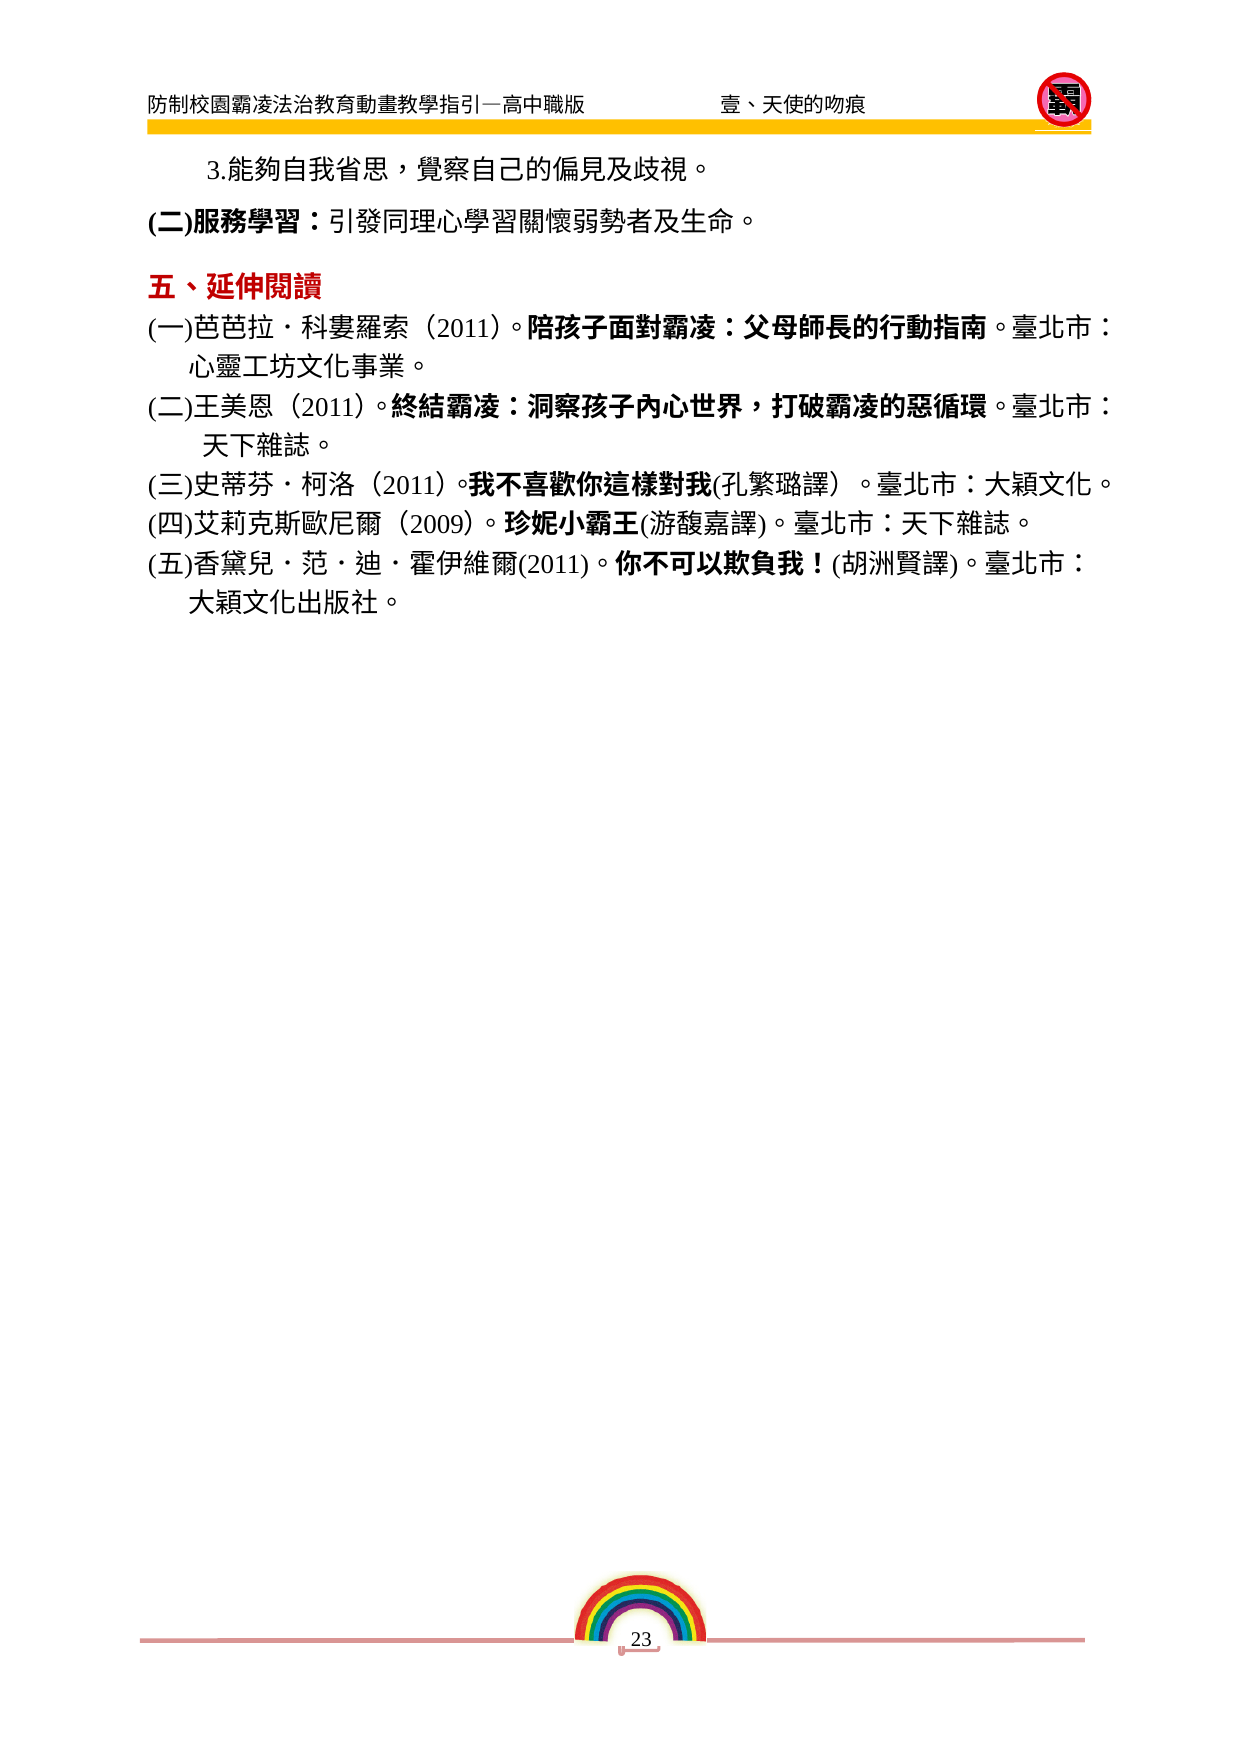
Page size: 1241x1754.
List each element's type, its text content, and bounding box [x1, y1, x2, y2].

text (四)艾莉克斯歐尼爾（2009）。珍妮小霸王(游馥嘉譯)。臺北市：天下雜誌。 [148, 502, 1092, 542]
text (二)服務學習：引發同理心學習關懷弱勢者及生命。 [148, 199, 1092, 239]
text (三)史蒂芬．柯洛（2011）。我不喜歡你這樣對我(孔繁璐譯）。臺北市：大穎文化。 [148, 463, 1092, 502]
text 3.能夠自我省思，覺察自己的偏見及歧視。 [148, 148, 1092, 187]
text 五、延伸閱讀 [148, 264, 1092, 306]
text (二)王美恩（2011）。終結霸凌：洞察孩子內心世界，打破霸凌的惡循環。臺北市：天下雜誌。 [148, 384, 1092, 463]
text (五)香黛兒．范．迪．霍伊維爾(2011)。你不可以欺負我！(胡洲賢譯)。臺北市：大穎文化出版社。 [148, 542, 1092, 620]
picture [574, 1571, 707, 1646]
text (一)芭芭拉．科婁羅索（2011）。陪孩子面對霸凌：父母師長的行動指南。臺北市：心靈工坊文化事業。 [148, 306, 1092, 384]
picture [1035, 70, 1094, 74]
